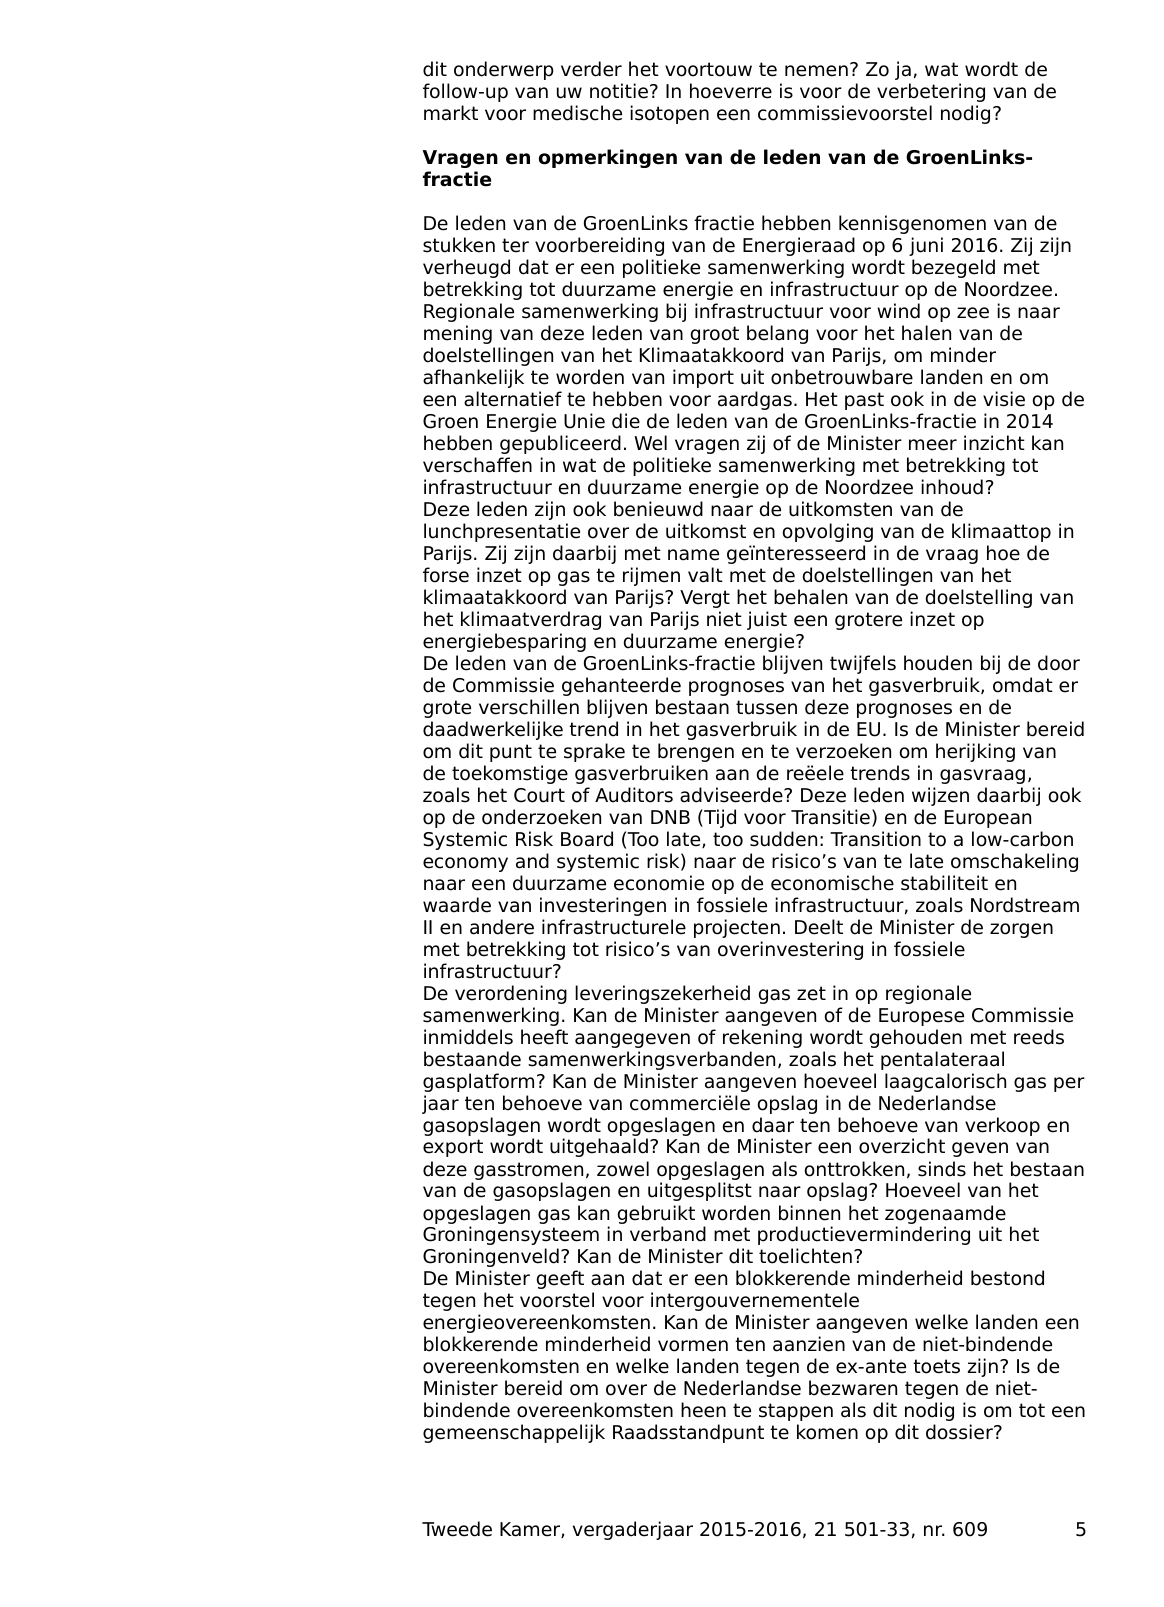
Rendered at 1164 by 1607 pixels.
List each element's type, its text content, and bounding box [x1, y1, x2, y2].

text De Minister geeft aan dat er een blokkerende minderheid bestond tegen het voorstel voor intergouvernementele energieovereenkomsten. Kan de Minister aangeven welke landen een blokkerende minderheid vormen ten aanzien van de niet-bindende overeenkomsten en welke landen tegen de ex-ante toets zijn? Is de Minister bereid om over de Nederlandse bezwaren tegen de niet-bindende overeenkomsten heen te stappen als dit nodig is om tot een gemeenschappelijk Raadsstandpunt te komen op dit dossier? [422, 1268, 1087, 1444]
text Deze leden zijn ook benieuwd naar de uitkomsten van de lunchpresentatie over de uitkomst en opvolging van de klimaattop in Parijs. Zij zijn daarbij met name geïnteresseerd in de vraag hoe de forse inzet op gas te rijmen valt met de doelstellingen van het klimaatakkoord van Parijs? Vergt het behalen van de doelstelling van het klimaatverdrag van Parijs niet juist een grotere inzet op energiebesparing en duurzame energie? [422, 499, 1087, 653]
text De leden van de GroenLinks-fractie blijven twijfels houden bij de door de Commissie gehanteerde prognoses van het gasverbruik, omdat er grote verschillen blijven bestaan tussen deze prognoses en de daadwerkelijke trend in het gasverbruik in de EU. Is de Minister bereid om dit punt te sprake te brengen en te verzoeken om herijking van de toekomstige gasverbruiken aan de reëele trends in gasvraag, zoals het Court of Auditors adviseerde? Deze leden wijzen daarbij ook op de onderzoeken van DNB (Tijd voor Transitie) en de European Systemic Risk Board (Too late, too sudden: Transition to a low-carbon economy and systemic risk) naar de risico’s van te late omschakeling naar een duurzame economie op de economische stabiliteit en waarde van investeringen in fossiele infrastructuur, zoals Nordstream II en andere infrastructurele projecten. Deelt de Minister de zorgen met betrekking tot risico’s van overinvestering in fossiele infrastructuur? [422, 653, 1087, 983]
text De verordening leveringszekerheid gas zet in op regionale samenwerking. Kan de Minister aangeven of de Europese Commissie inmiddels heeft aangegeven of rekening wordt gehouden met reeds bestaande samenwerkingsverbanden, zoals het pentalateraal gasplatform? Kan de Minister aangeven hoeveel laagcalorisch gas per jaar ten behoeve van commerciële opslag in de Nederlandse gasopslagen wordt opgeslagen en daar ten behoeve van verkoop en export wordt uitgehaald? Kan de Minister een overzicht geven van deze gasstromen, zowel opgeslagen als onttrokken, sinds het bestaan van de gasopslagen en uitgesplitst naar opslag? Hoeveel van het opgeslagen gas kan gebruikt worden binnen het zogenaamde Groningensysteem in verband met productievermindering uit het Groningenveld? Kan de Minister dit toelichten? [422, 983, 1087, 1268]
subtitle Vragen en opmerkingen van de leden van de GroenLinks-fractie [422, 147, 1087, 191]
text dit onderwerp verder het voortouw te nemen? Zo ja, wat wordt de follow-up van uw notitie? In hoeverre is voor de verbetering van de markt voor medische isotopen een commissievoorstel nodig? [422, 59, 1087, 125]
text De leden van de GroenLinks fractie hebben kennisgenomen van de stukken ter voorbereiding van de Energieraad op 6 juni 2016. Zij zijn verheugd dat er een politieke samenwerking wordt bezegeld met betrekking tot duurzame energie en infrastructuur op de Noordzee. Regionale samenwerking bij infrastructuur voor wind op zee is naar mening van deze leden van groot belang voor het halen van de doelstellingen van het Klimaatakkoord van Parijs, om minder afhankelijk te worden van import uit onbetrouwbare landen en om een alternatief te hebben voor aardgas. Het past ook in de visie op de Groen Energie Unie die de leden van de GroenLinks-fractie in 2014 hebben gepubliceerd. Wel vragen zij of de Minister meer inzicht kan verschaffen in wat de politieke samenwerking met betrekking tot infrastructuur en duurzame energie op de Noordzee inhoud? [422, 213, 1087, 499]
